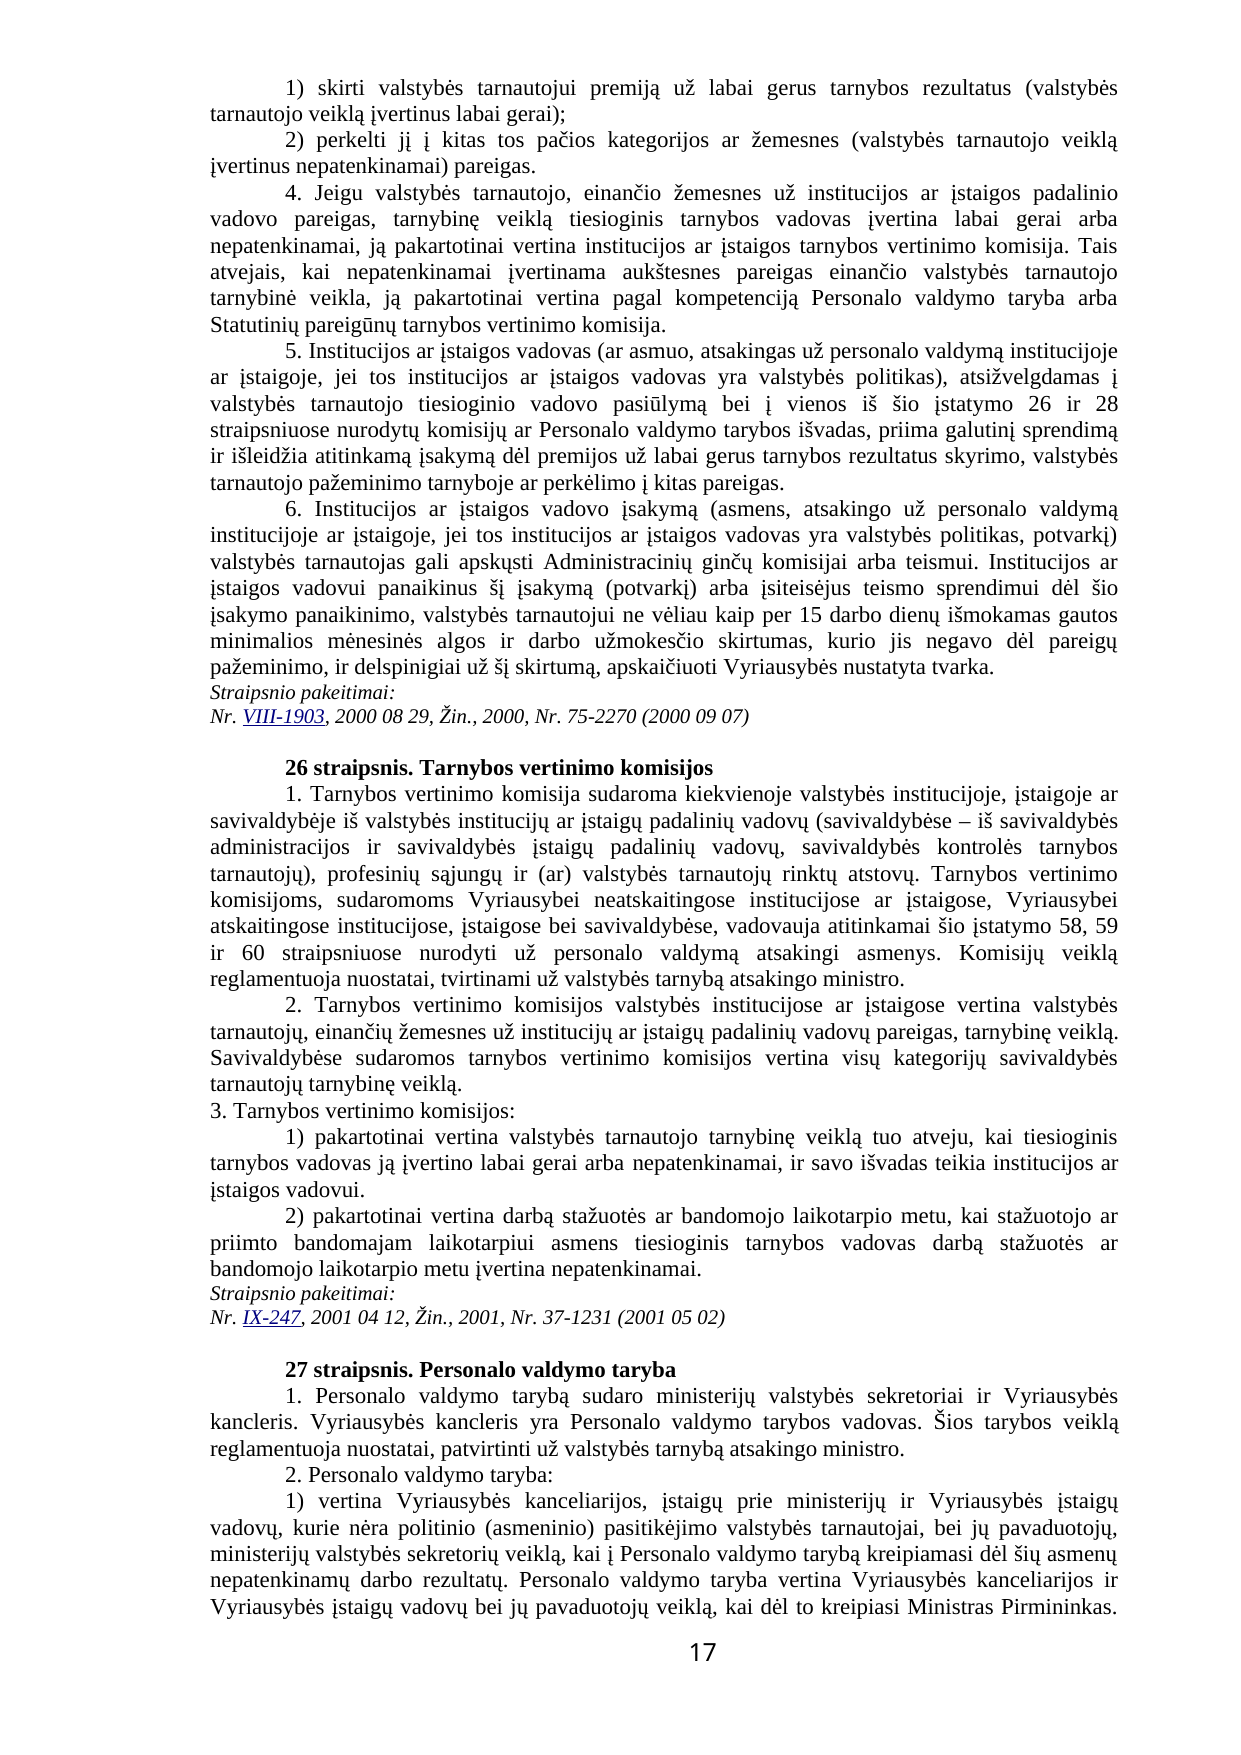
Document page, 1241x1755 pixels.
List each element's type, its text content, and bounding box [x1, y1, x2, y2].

text 2. Personalo valdymo taryba: [210, 1461, 1119, 1487]
text 1. Tarnybos vertinimo komisija sudaroma kiekvienoje valstybės institucijoje, įstaigoje ar savivaldybėje iš valstybės institucijų ar įstaigų padalinių vadovų (savivaldybėse – iš savivaldybės administracijos ir savivaldybės įstaigų padalinių vadovų, savivaldybės kontrolės tarnybos tarnautojų), profesinių sąjungų ir (ar) valstybės tarnautojų rinktų atstovų. Tarnybos vertinimo komisijoms, sudaromoms Vyriausybei neatskaitingose institucijose ar įstaigose, Vyriausybei atskaitingose institucijose, įstaigose bei savivaldybėse, vadovauja atitinkamai šio įstatymo 58, 59 ir 60 straipsniuose nurodyti už personalo valdymą atsakingi asmenys. Komisijų veiklą reglamentuoja nuostatai, tvirtinami už valstybės tarnybą atsakingo ministro. [210, 781, 1119, 991]
text 6. Institucijos ar įstaigos vadovo įsakymą (asmens, atsakingo už personalo valdymą institucijoje ar įstaigoje, jei tos institucijos ar įstaigos vadovas yra valstybės politikas, potvarkį) valstybės tarnautojas gali apskųsti Administracinių ginčų komisijai arba teismui. Institucijos ar įstaigos vadovui panaikinus šį įsakymą (potvarkį) arba įsiteisėjus teismo sprendimui dėl šio įsakymo panaikinimo, valstybės tarnautojui ne vėliau kaip per 15 darbo dienų išmokamas gautos minimalios mėnesinės algos ir darbo užmokesčio skirtumas, kurio jis negavo dėl pareigų pažeminimo, ir delspinigiai už šį skirtumą, apskaičiuoti Vyriausybės nustatyta tvarka. [210, 495, 1119, 680]
text Nr. VIII-1903, 2000 08 29, Žin., 2000, Nr. 75-2270 (2000 09 07) [210, 704, 1119, 728]
text 2) perkelti jį į kitas tos pačios kategorijos ar žemesnes (valstybės tarnautojo veiklą įvertinus nepatenkinamai) pareigas. [210, 126, 1119, 179]
text 1. Personalo valdymo tarybą sudaro ministerijų valstybės sekretoriai ir Vyriausybės kancleris. Vyriausybės kancleris yra Personalo valdymo tarybos vadovas. Šios tarybos veiklą reglamentuoja nuostatai, patvirtinti už valstybės tarnybą atsakingo ministro. [210, 1382, 1119, 1461]
text Straipsnio pakeitimai: [210, 680, 1119, 704]
text 26 straipsnis. Tarnybos vertinimo komisijos [210, 754, 1119, 781]
text 5. Institucijos ar įstaigos vadovas (ar asmuo, atsakingas už personalo valdymą institucijoje ar įstaigoje, jei tos institucijos ar įstaigos vadovas yra valstybės politikas), atsižvelgdamas į valstybės tarnautojo tiesioginio vadovo pasiūlymą bei į vienos iš šio įstatymo 26 ir 28 straipsniuose nurodytų komisijų ar Personalo valdymo tarybos išvadas, priima galutinį sprendimą ir išleidžia atitinkamą įsakymą dėl premijos už labai gerus tarnybos rezultatus skyrimo, valstybės tarnautojo pažeminimo tarnyboje ar perkėlimo į kitas pareigas. [210, 337, 1119, 495]
text 1) skirti valstybės tarnautojui premiją už labai gerus tarnybos rezultatus (valstybės tarnautojo veiklą įvertinus labai gerai); [210, 73, 1119, 126]
text 3. Tarnybos vertinimo komisijos: [210, 1097, 1119, 1123]
text Straipsnio pakeitimai: [210, 1281, 1119, 1305]
text 1) vertina Vyriausybės kanceliarijos, įstaigų prie ministerijų ir Vyriausybės įstaigų vadovų, kurie nėra politinio (asmeninio) pasitikėjimo valstybės tarnautojai, bei jų pavaduotojų, ministerijų valstybės sekretorių veiklą, kai į Personalo valdymo tarybą kreipiamasi dėl šių asmenų nepatenkinamų darbo rezultatų. Personalo valdymo taryba vertina Vyriausybės kanceliarijos ir Vyriausybės įstaigų vadovų bei jų pavaduotojų veiklą, kai dėl to kreipiasi Ministras Pirmininkas. [210, 1487, 1119, 1619]
text 2) pakartotinai vertina darbą stažuotės ar bandomojo laikotarpio metu, kai stažuotojo ar priimto bandomajam laikotarpiui asmens tiesioginis tarnybos vadovas darbą stažuotės ar bandomojo laikotarpio metu įvertina nepatenkinamai. [210, 1202, 1119, 1281]
text 2. Tarnybos vertinimo komisijos valstybės institucijose ar įstaigose vertina valstybės tarnautojų, einančių žemesnes už institucijų ar įstaigų padalinių vadovų pareigas, tarnybinę veiklą. Savivaldybėse sudaromos tarnybos vertinimo komisijos vertina visų kategorijų savivaldybės tarnautojų tarnybinę veiklą. [210, 991, 1119, 1097]
text 1) pakartotinai vertina valstybės tarnautojo tarnybinę veiklą tuo atveju, kai tiesioginis tarnybos vadovas ją įvertino labai gerai arba nepatenkinamai, ir savo išvadas teikia institucijos ar įstaigos vadovui. [210, 1123, 1119, 1202]
text 4. Jeigu valstybės tarnautojo, einančio žemesnes už institucijos ar įstaigos padalinio vadovo pareigas, tarnybinę veiklą tiesioginis tarnybos vadovas įvertina labai gerai arba nepatenkinamai, ją pakartotinai vertina institucijos ar įstaigos tarnybos vertinimo komisija. Tais atvejais, kai nepatenkinamai įvertinama aukštesnes pareigas einančio valstybės tarnautojo tarnybinė veikla, ją pakartotinai vertina pagal kompetenciją Personalo valdymo taryba arba Statutinių pareigūnų tarnybos vertinimo komisija. [210, 179, 1119, 337]
text 27 straipsnis. Personalo valdymo taryba [210, 1356, 1119, 1382]
text Nr. IX-247, 2001 04 12, Žin., 2001, Nr. 37-1231 (2001 05 02) [210, 1305, 1119, 1329]
